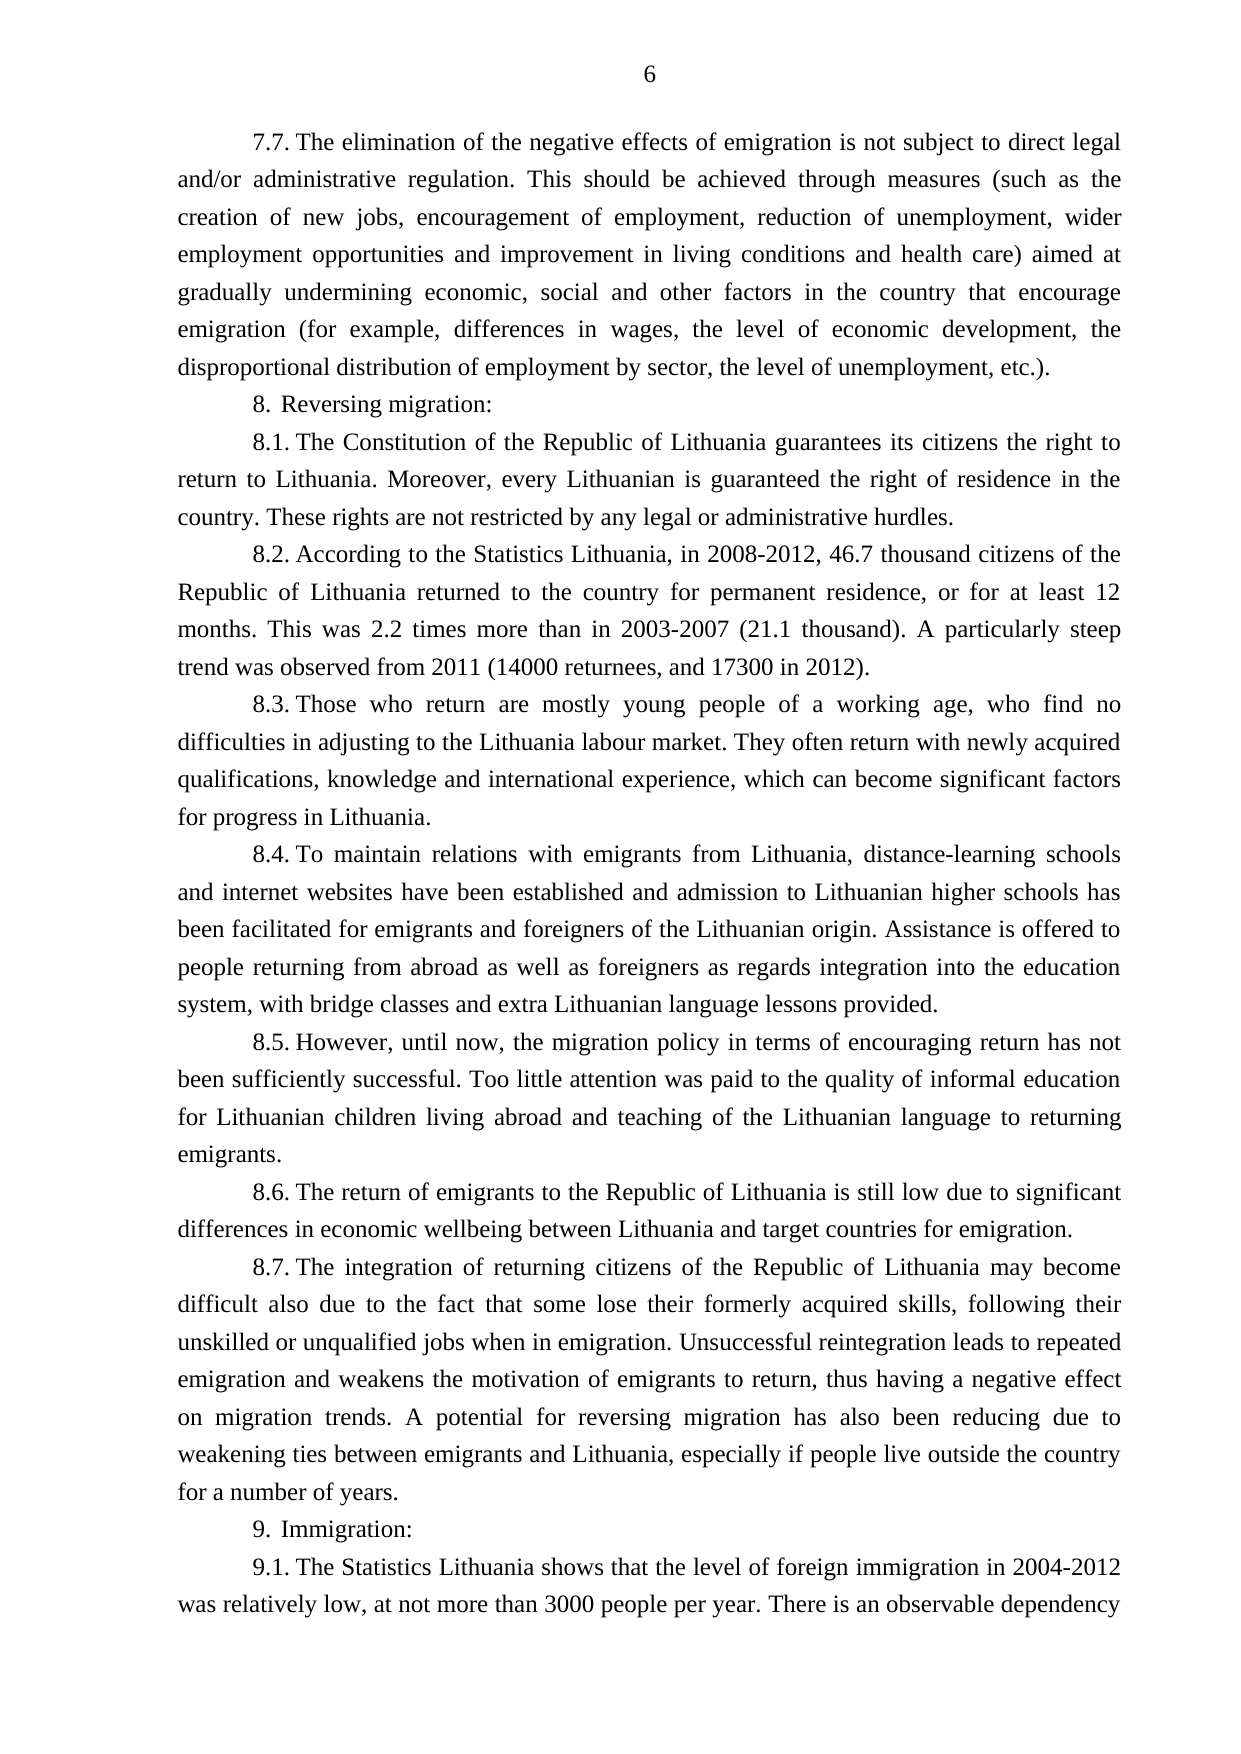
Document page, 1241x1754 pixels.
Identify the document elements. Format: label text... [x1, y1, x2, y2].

text 9.1. The Statistics Lithuania shows that the level of foreign immigration in 2004-2012 was relatively low, at not more than 3000 people per year. There is an observable dependency [177, 1543, 1122, 1618]
text 9. Immigration: [177, 1506, 1122, 1543]
text 8.7. The integration of returning citizens of the Republic of Lithuania may become difficult also due to the fact that some lose their formerly acquired skills, following their unskilled or unqualified jobs when in emigration. Unsuccessful reintegration leads to repeated emigration and weakens the motivation of emigrants to return, thus having a negative effect on migration trends. A potential for reversing migration has also been reducing due to weakening ties between emigrants and Lithuania, especially if people live outside the country for a number of years. [177, 1243, 1122, 1506]
text 8.2. According to the Statistics Lithuania, in 2008-2012, 46.7 thousand citizens of the Republic of Lithuania returned to the country for permanent residence, or for at least 12 months. This was 2.2 times more than in 2003-2007 (21.1 thousand). A particularly steep trend was observed from 2011 (14000 returnees, and 17300 in 2012). [177, 531, 1122, 681]
text 8.5. However, until now, the migration policy in terms of encouraging return has not been sufficiently successful. Too little attention was paid to the quality of informal education for Lithuanian children living abroad and teaching of the Lithuanian language to returning emigrants. [177, 1018, 1122, 1168]
text 8.6. The return of emigrants to the Republic of Lithuania is still low due to significant differences in economic wellbeing between Lithuania and target countries for emigration. [177, 1168, 1122, 1243]
text 8.1. The Constitution of the Republic of Lithuania guarantees its citizens the right to return to Lithuania. Moreover, every Lithuanian is guaranteed the right of residence in the country. These rights are not restricted by any legal or administrative hurdles. [177, 418, 1122, 531]
text 8.4. To maintain relations with emigrants from Lithuania, distance-learning schools and internet websites have been established and admission to Lithuanian higher schools has been facilitated for emigrants and foreigners of the Lithuanian origin. Assistance is offered to people returning from abroad as well as foreigners as regards integration into the education system, with bridge classes and extra Lithuanian language lessons provided. [177, 831, 1122, 1018]
text 8.3. Those who return are mostly young people of a working age, who find no difficulties in adjusting to the Lithuania labour market. They often return with newly acquired qualifications, knowledge and international experience, which can become significant factors for progress in Lithuania. [177, 681, 1122, 831]
text 7.7. The elimination of the negative effects of emigration is not subject to direct legal and/or administrative regulation. This should be achieved through measures (such as the creation of new jobs, encouragement of employment, reduction of unemployment, wider employment opportunities and improvement in living conditions and health care) aimed at gradually undermining economic, social and other factors in the country that encourage emigration (for example, differences in wages, the level of economic development, the disproportional distribution of employment by sector, the level of unemployment, etc.). [177, 118, 1122, 381]
text 8. Reversing migration: [177, 381, 1122, 418]
